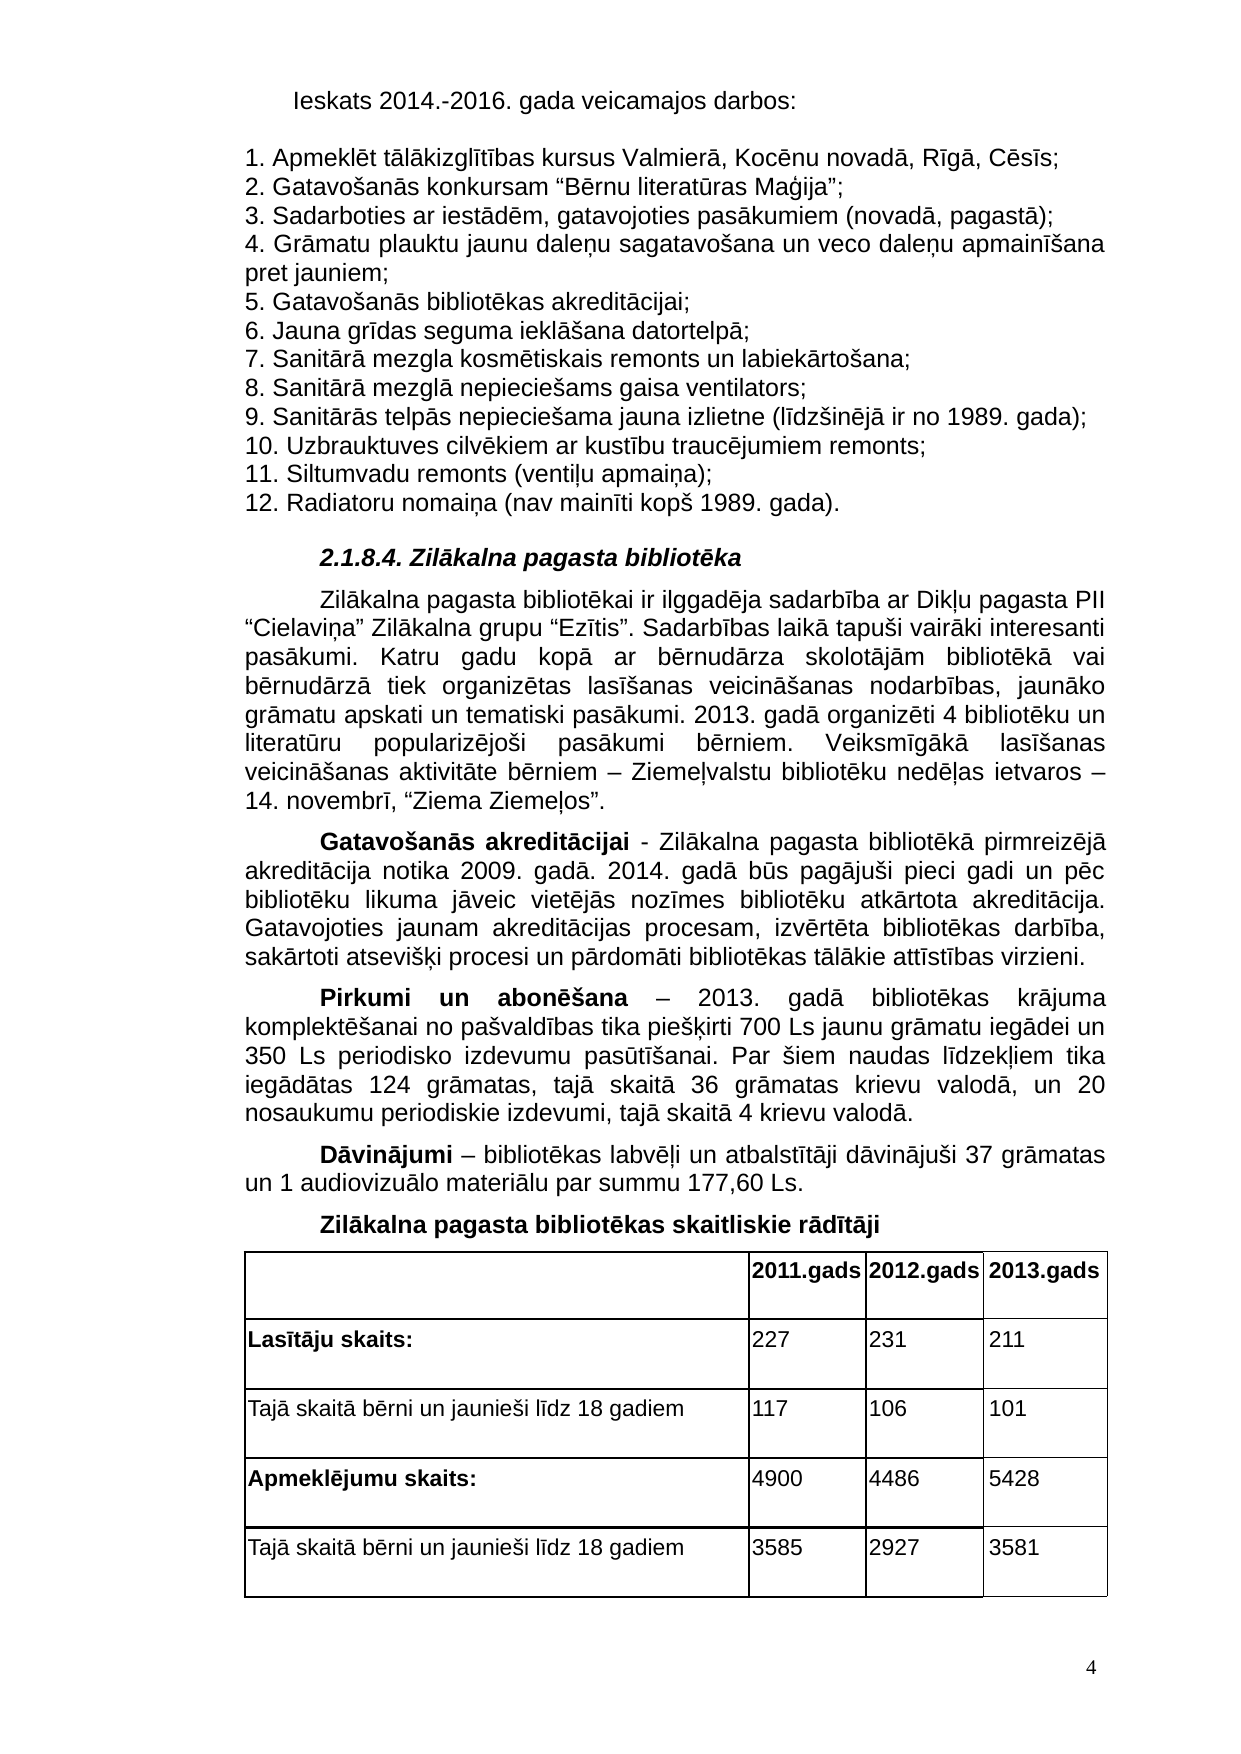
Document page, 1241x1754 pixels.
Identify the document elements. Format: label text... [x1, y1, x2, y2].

text Gatavošanās akreditācijai - Zilākalna pagasta bibliotēkā pirmreizējā akreditācija notika 2009. gadā. 2014. gadā būs pagājuši pieci gadi un pēc bibliotēku likuma jāveic vietējās nozīmes bibliotēku atkārtota akreditācija. Gatavojoties jaunam akreditācijas procesam, izvērtēta bibliotēkas darbība, sakārtoti atsevišķi procesi un pārdomāti bibliotēkas tālākie attīstības virzieni. [244, 827, 1107, 971]
table_cell 4486 [867, 1459, 983, 1526]
table_cell 231 [867, 1320, 983, 1388]
table_cell Tajā skaitā bērni un jaunieši līdz 18 gadiem [246, 1529, 748, 1596]
table_cell 4900 [750, 1459, 865, 1526]
text 2.1.8.4. Zilākalna pagasta bibliotēka [244, 543, 1107, 572]
text 6. Jauna grīdas seguma ieklāšana datortelpā; [244, 316, 1107, 344]
table_cell 117 [750, 1390, 865, 1457]
text 4. Grāmatu plauktu jaunu daleņu sagatavošana un veco daleņu apmainīšana pret jauniem; [244, 229, 1107, 287]
table_cell Tajā skaitā bērni un jaunieši līdz 18 gadiem [246, 1390, 748, 1457]
table_cell 2927 [867, 1529, 983, 1596]
table_cell 227 [750, 1320, 865, 1388]
text 7. Sanitārā mezgla kosmētiskais remonts un labiekārtošana; [244, 344, 1107, 373]
table_cell 101 [984, 1389, 1107, 1457]
table_header [246, 1253, 748, 1318]
text Zilākalna pagasta bibliotēkai ir ilggadēja sadarbība ar Dikļu pagasta PII “Cielaviņa” Zilākalna grupu “Ezītis”. Sadarbības laikā tapuši vairāki interesanti pasākumi. Katru gadu kopā ar bērnudārza skolotājām bibliotēkā vai bērnudārzā tiek organizētas lasīšanas veicināšanas nodarbības, jaunāko grāmatu apskati un tematiski pasākumi. 2013. gadā organizēti 4 bibliotēku un literatūru popularizējoši pasākumi bērniem. Veiksmīgākā lasīšanas veicināšanas aktivitāte bērniem – Ziemeļvalstu bibliotēku nedēļas ietvaros – 14. novembrī, “Ziema Ziemeļos”. [244, 584, 1107, 814]
text 12. Radiatoru nomaiņa (nav mainīti kopš 1989. gada). [244, 488, 1107, 517]
table_cell 3581 [984, 1527, 1107, 1596]
text Ieskats 2014.-2016. gada veicamajos darbos: [244, 86, 1107, 114]
text 5. Gatavošanās bibliotēkas akreditācijai; [244, 287, 1107, 316]
text 2. Gatavošanās konkursam “Bērnu literatūras Maģija”; [244, 172, 1107, 201]
text Dāvinājumi – bibliotēkas labvēļi un atbalstītāji dāvinājuši 37 grāmatas un 1 audiovizuālo materiālu par summu 177,60 Ls. [244, 1139, 1107, 1197]
text 3. Sadarboties ar iestādēm, gatavojoties pasākumiem (novadā, pagastā); [244, 201, 1107, 229]
table_cell 3585 [750, 1529, 865, 1596]
text Zilākalna pagasta bibliotēkas skaitliskie rādītāji [244, 1209, 1107, 1238]
table_cell 106 [867, 1390, 983, 1457]
text 8. Sanitārā mezglā nepieciešams gaisa ventilators; [244, 373, 1107, 402]
table_cell Apmeklējumu skaits: [246, 1459, 748, 1526]
table_cell Lasītāju skaits: [246, 1320, 748, 1388]
text Pirkumi un abonēšana – 2013. gadā bibliotēkas krājuma komplektēšanai no pašvaldības tika piešķirti 700 Ls jaunu grāmatu iegādei un 350 Ls periodisko izdevumu pasūtīšanai. Par šiem naudas līdzekļiem tika iegādātas 124 grāmatas, tajā skaitā 36 grāmatas krievu valodā, un 20 nosaukumu periodiskie izdevumi, tajā skaitā 4 krievu valodā. [244, 983, 1107, 1127]
table_cell 5428 [984, 1458, 1107, 1526]
text 10. Uzbrauktuves cilvēkiem ar kustību traucējumiem remonts; [244, 431, 1107, 459]
text 11. Siltumvadu remonts (ventiļu apmaiņa); [244, 459, 1107, 488]
table_header 2012.gads [867, 1253, 983, 1318]
text 9. Sanitārās telpās nepieciešama jauna izlietne (līdzšinējā ir no 1989. gada); [244, 402, 1107, 431]
text 1. Apmeklēt tālākizglītības kursus Valmierā, Kocēnu novadā, Rīgā, Cēsīs; [244, 143, 1107, 172]
table_header 2013.gads [984, 1252, 1107, 1318]
table_header 2011.gads [750, 1253, 865, 1318]
table_cell 211 [984, 1319, 1107, 1388]
